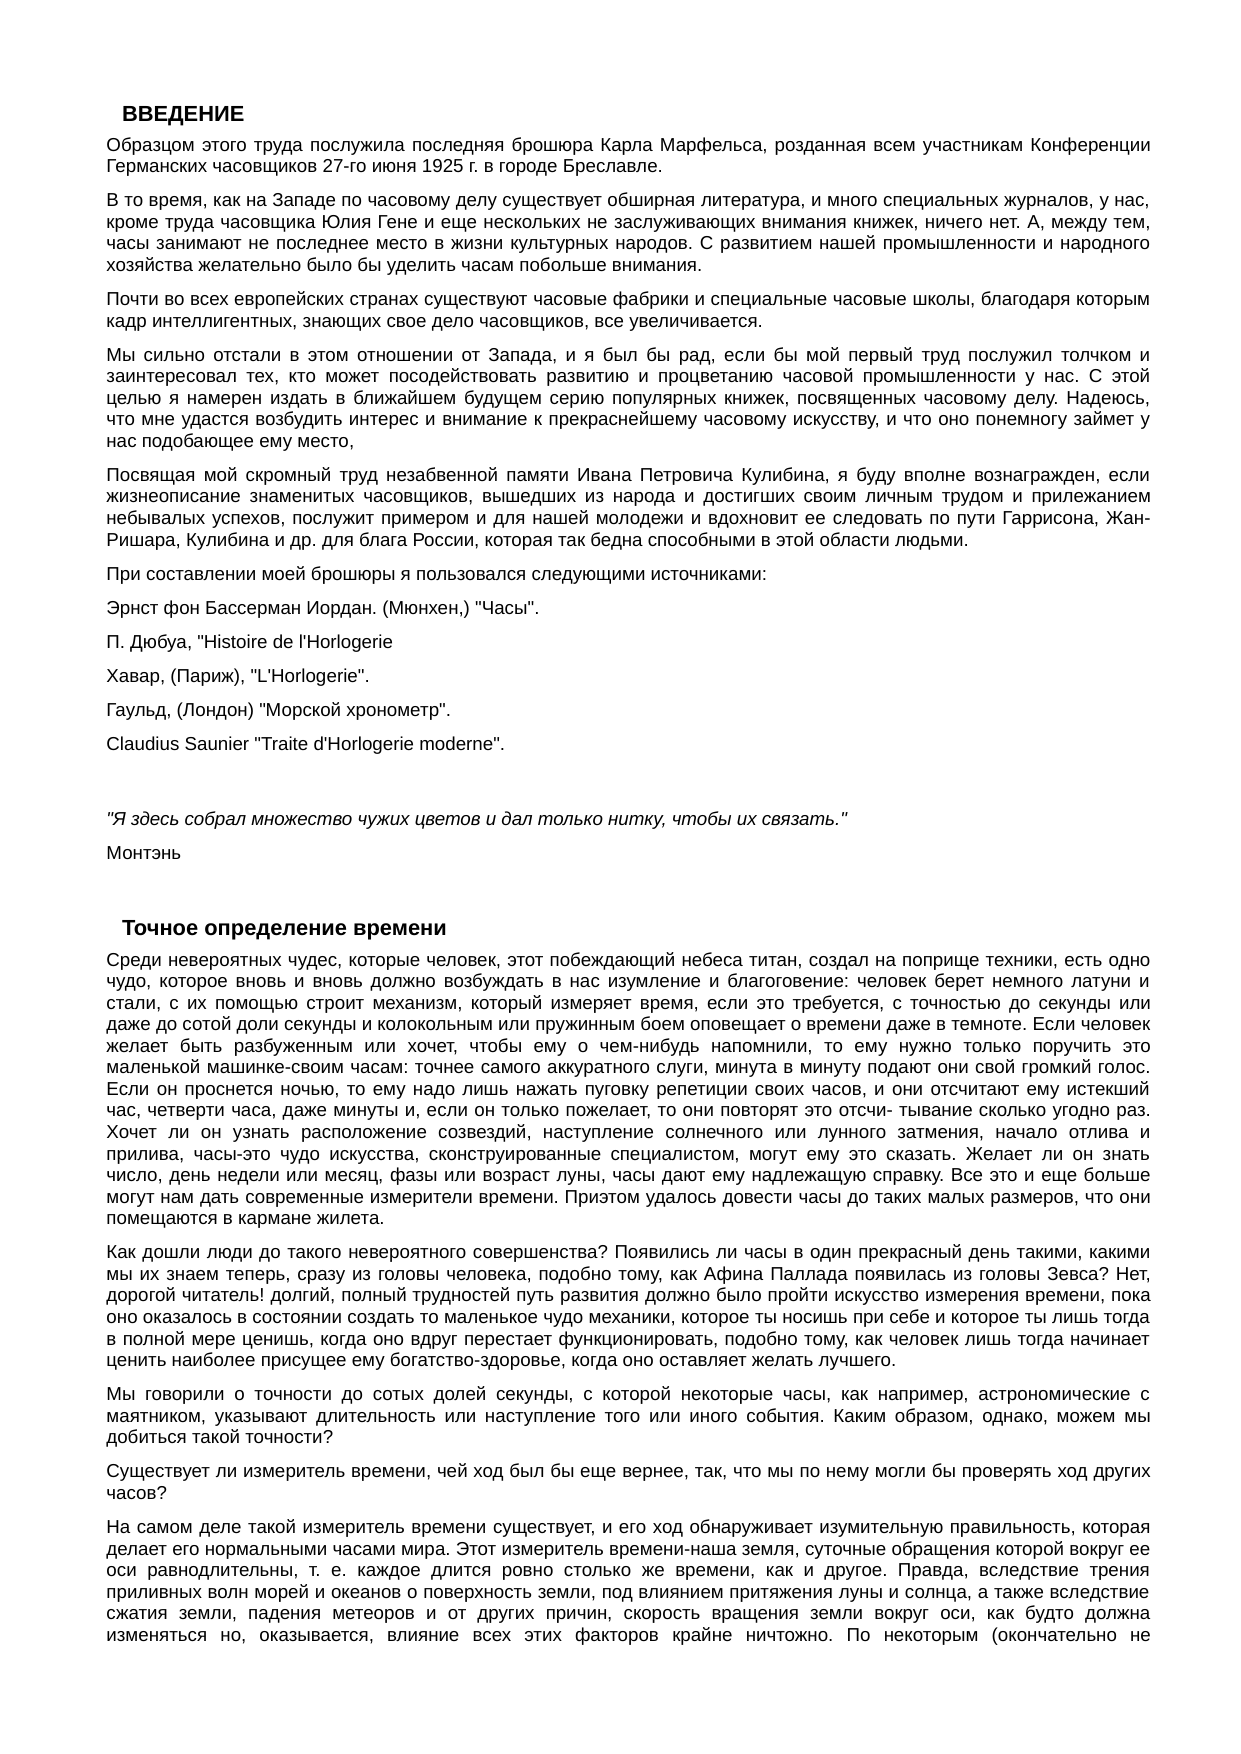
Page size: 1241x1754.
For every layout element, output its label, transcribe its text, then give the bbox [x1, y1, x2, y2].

text При составлении моей брошюры я пользовался следующими источниками: [106, 562, 1152, 584]
subtitle ВВЕДЕНИЕ [122, 100, 1152, 126]
text Мы сильно отстали в этом отношении от Запада, и я был бы рад, если бы мой первый труд послужил толчком и заинтересовал тех, кто может посодействовать развитию и процветанию часовой промышленности у нас. С этой целью я намерен издать в ближайшем будущем серию популярных книжек, посвященных часовому делу. Надеюсь, что мне удастся возбудить интерес и внимание к прекраснейшему часовому искусству, и что оно понемногу займет у нас подобающее ему место, [106, 343, 1152, 451]
text Почти во всех европейских странах существуют часовые фабрики и специальные часовые школы, благодаря которым кадр интеллигентных, знающих свое дело часовщиков, все увеличивается. [106, 288, 1152, 331]
text Монтэнь [106, 842, 1152, 864]
text Эрнст фон Бассерман Иордан. (Мюнхен,) "Часы". [106, 597, 1152, 618]
text Хавар, (Париж), "L'Horlogerie". [106, 665, 1152, 686]
text Мы говорили о точности до сотых долей секунды, с которой некоторые часы, как например, астрономические с маятником, указывают длительность или наступление того или иного события. Каким образом, однако, можем мы добиться такой точности? [106, 1383, 1152, 1448]
text П. Дюбуа, "Histoire de l'Horlogerie [106, 631, 1152, 652]
text Посвящая мой скромный труд незабвенной памяти Ивана Петровича Кулибина, я буду вполне вознагражден, если жизнеописание знаменитых часовщиков, вышедших из народа и достигших своим личным трудом и прилежанием небывалых успехов, послужит примером и для нашей молодежи и вдохновит ее следовать по пути Гаррисона, Жан- Ришара, Кулибина и др. для блага России, которая так бедна способными в этой области людьми. [106, 464, 1152, 550]
text На самом деле такой измеритель времени существует, и его ход обнаруживает изумительную правильность, которая делает его нормальными часами мира. Этот измеритель времени-наша земля, суточные обращения которой вокруг ее оси равнодлительны, т. е. каждое длится ровно столько же времени, как и другое. Правда, вследствие трения приливных волн морей и океанов о поверхность земли, под влиянием притяжения луны и солнца, а также вследствие сжатия земли, падения метеоров и от других причин, скорость вращения земли вокруг оси, как будто должна изменяться но, оказывается, влияние всех этих факторов крайне ничтожно. По некоторым (окончательно не [106, 1516, 1152, 1645]
text Гаульд, (Лондон) "Морской хронометр". [106, 699, 1152, 720]
text Существует ли измеритель времени, чей ход был бы еще вернее, так, что мы по нему могли бы проверять ход других часов? [106, 1460, 1152, 1503]
text Среди невероятных чудес, которые человек, этот побеждающий небеса титан, создал на поприще техники, есть одно чудо, которое вновь и вновь должно возбуждать в нас изумление и благоговение: человек берет немного латуни и стали, с их помощью строит механизм, который измеряет время, если это требуется, с точностью до секунды или даже до сотой доли секунды и колокольным или пружинным боем оповещает о времени даже в темноте. Если человек желает быть разбуженным или хочет, чтобы ему о чем-нибудь напомнили, то ему нужно только поручить это маленькой машинке-своим часам: точнее самого аккуратного слуги, минута в минуту подают они свой громкий голос. Если он проснется ночью, то ему надо лишь нажать пуговку репетиции своих часов, и они отсчитают ему истекший час, четверти часа, даже минуты и, если он только пожелает, то они повторят это отсчи- тывание сколько угодно раз. Хочет ли он узнать расположение созвездий, наступление солнечного или лунного затмения, начало отлива и прилива, часы-это чудо искусства, сконструированные специалистом, могут ему это сказать. Желает ли он знать число, день недели или месяц, фазы или возраст луны, часы дают ему надлежащую справку. Все это и еще больше могут нам дать современные измерители времени. Приэтом удалось довести часы до таких малых размеров, что они помещаются в кармане жилета. [106, 948, 1152, 1229]
subtitle Точное определение времени [122, 915, 1152, 941]
text "Я здесь собрал множество чужих цветов и дал только нитку, чтобы их связать." [106, 808, 1152, 830]
text В то время, как на Западе по часовому делу существует обширная литература, и много специальных журналов, у нас, кроме труда часовщика Юлия Гене и еще нескольких не заслуживающих внимания книжек, ничего нет. А, между тем, часы занимают не последнее место в жизни культурных народов. С развитием нашей промышленности и народного хозяйства желательно было бы уделить часам побольше внимания. [106, 189, 1152, 275]
text Claudius Saunier "Traite d'Horlogerie moderne". [106, 733, 1152, 754]
text Как дошли люди до такого невероятного совершенства? Появились ли часы в один прекрасный день такими, какими мы их знаем теперь, сразу из головы человека, подобно тому, как Афина Паллада появилась из головы Зевса? Нет, дорогой читатель! долгий, полный трудностей путь развития должно было пройти искусство измерения времени, пока оно оказалось в состоянии создать то маленькое чудо механики, которое ты носишь при себе и которое ты лишь тогда в полной мере ценишь, когда оно вдруг перестает функционировать, подобно тому, как человек лишь тогда начинает ценить наиболее присущее ему богатство-здоровье, когда оно оставляет желать лучшего. [106, 1241, 1152, 1371]
text Образцом этого труда послужила последняя брошюра Карла Марфельса, розданная всем участникам Конференции Германских часовщиков 27-го июня 1925 г. в городе Бреславле. [106, 133, 1152, 177]
